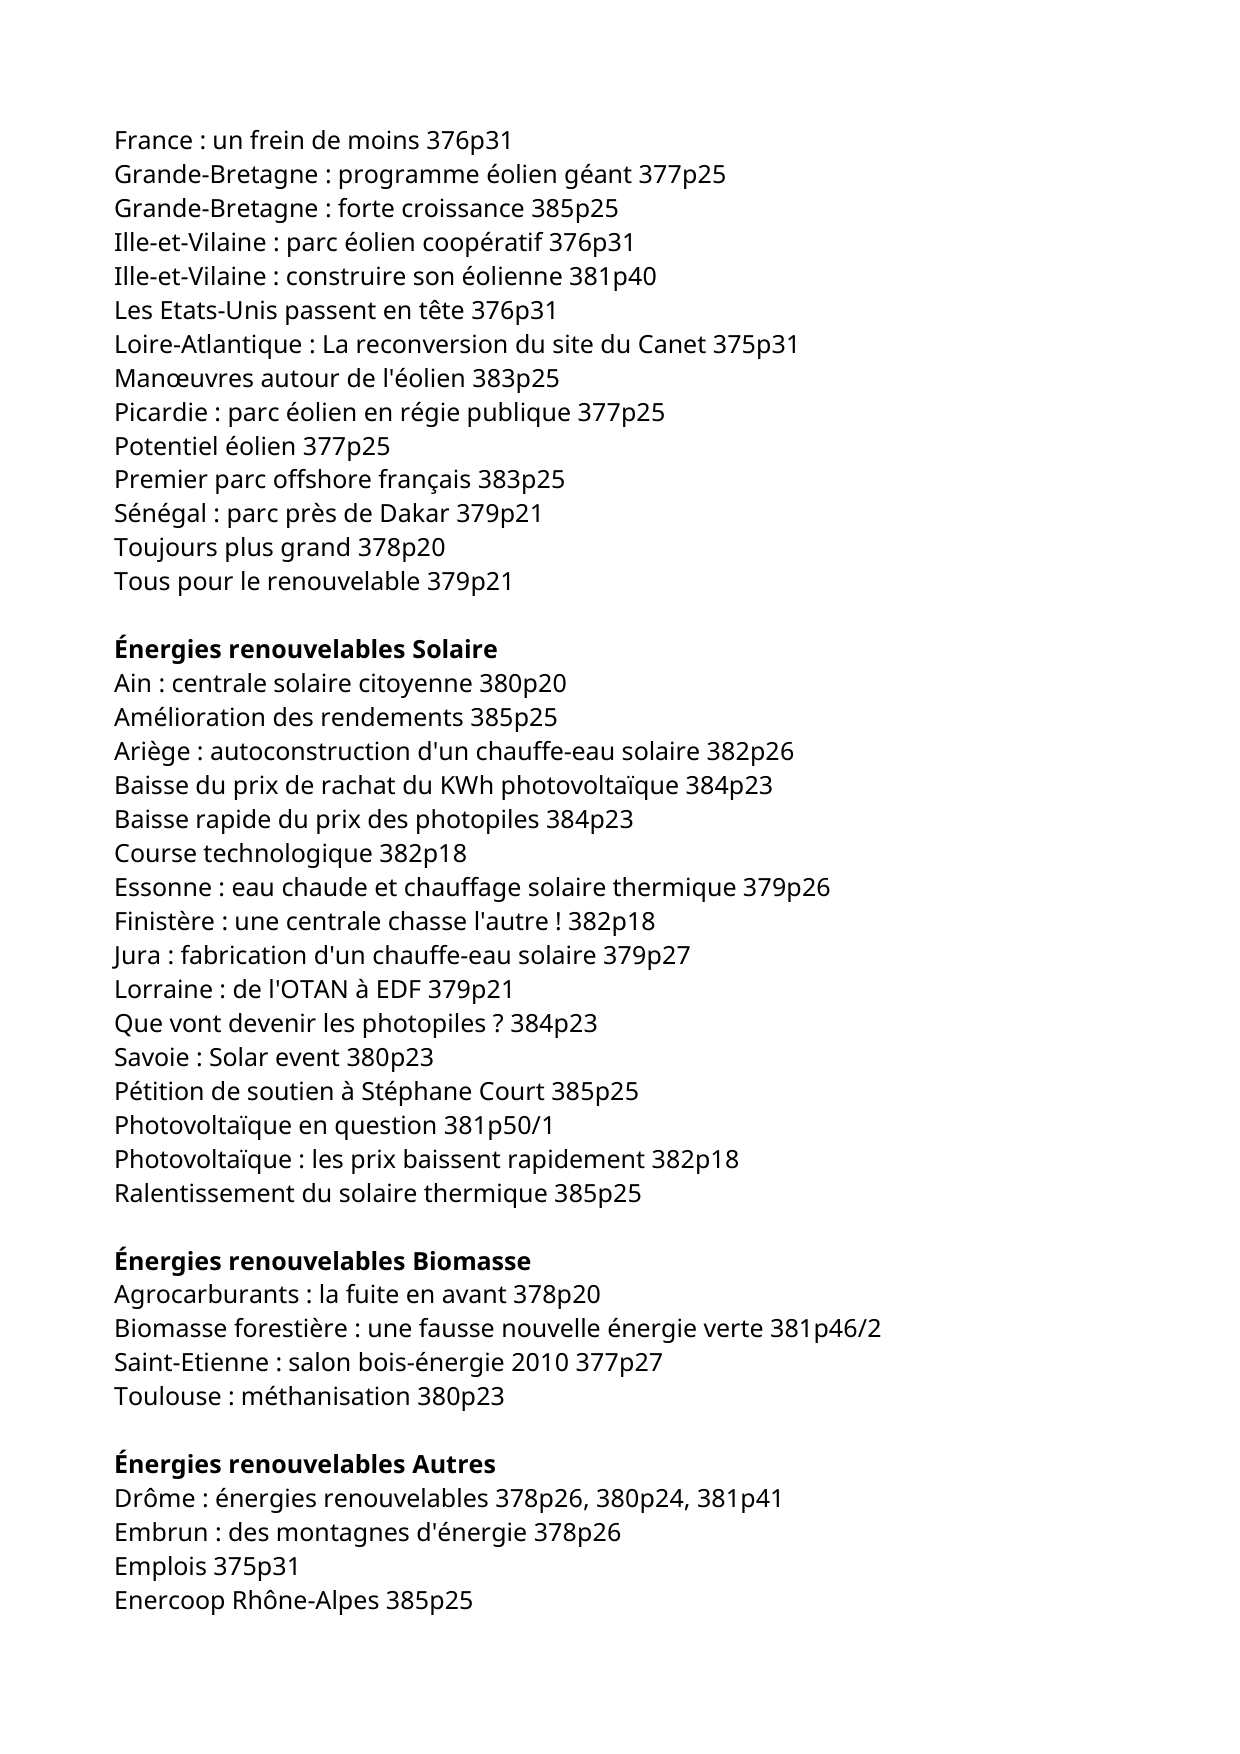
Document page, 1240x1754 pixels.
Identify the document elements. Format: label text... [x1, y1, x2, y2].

text Grande-Bretagne : programme éolien géant 377p25 [114, 157, 1126, 191]
text Photovoltaïque : les prix baissent rapidement 382p18 [114, 1142, 1126, 1176]
text Picardie : parc éolien en régie publique 377p25 [114, 394, 1126, 428]
text Manœuvres autour de l'éolien 383p25 [114, 361, 1126, 394]
text Ille-et-Vilaine : construire son éolienne 381p40 [114, 259, 1126, 293]
text Finistère : une centrale chasse l'autre ! 382p18 [114, 904, 1126, 938]
text Enercoop Rhône-Alpes 385p25 [114, 1583, 1126, 1617]
text Loire-Atlantique : La reconversion du site du Canet 375p31 [114, 327, 1126, 361]
text Ain : centrale solaire citoyenne 380p20 [114, 666, 1126, 700]
text France : un frein de moins 376p31 [114, 123, 1126, 157]
text Baisse rapide du prix des photopiles 384p23 [114, 802, 1126, 836]
text Que vont devenir les photopiles ? 384p23 [114, 1006, 1126, 1040]
text Lorraine : de l'OTAN à EDF 379p21 [114, 972, 1126, 1006]
text Grande-Bretagne : forte croissance 385p25 [114, 191, 1126, 225]
text Tous pour le renouvelable 379p21 [114, 564, 1126, 598]
text Les Etats-Unis passent en tête 376p31 [114, 293, 1126, 327]
text Sénégal : parc près de Dakar 379p21 [114, 496, 1126, 530]
text Saint-Etienne : salon bois-énergie 2010 377p27 [114, 1345, 1126, 1379]
text Embrun : des montagnes d'énergie 378p26 [114, 1515, 1126, 1549]
text Emplois 375p31 [114, 1549, 1126, 1583]
text Énergies renouvelables Biomasse [114, 1243, 1126, 1277]
text Course technologique 382p18 [114, 836, 1126, 870]
text Essonne : eau chaude et chauffage solaire thermique 379p26 [114, 870, 1126, 904]
text Jura : fabrication d'un chauffe-eau solaire 379p27 [114, 938, 1126, 972]
text Photovoltaïque en question 381p50/1 [114, 1108, 1126, 1142]
text Baisse du prix de rachat du KWh photovoltaïque 384p23 [114, 768, 1126, 802]
text Agrocarburants : la fuite en avant 378p20 [114, 1277, 1126, 1311]
text Énergies renouvelables Solaire [114, 632, 1126, 666]
text Toujours plus grand 378p20 [114, 530, 1126, 564]
text Potentiel éolien 377p25 [114, 428, 1126, 462]
text Amélioration des rendements 385p25 [114, 700, 1126, 734]
text Ille-et-Vilaine : parc éolien coopératif 376p31 [114, 225, 1126, 259]
text Toulouse : méthanisation 380p23 [114, 1379, 1126, 1413]
text Énergies renouvelables Autres [114, 1447, 1126, 1481]
text Biomasse forestière : une fausse nouvelle énergie verte 381p46/2 [114, 1311, 1126, 1345]
text Pétition de soutien à Stéphane Court 385p25 [114, 1074, 1126, 1108]
text Ralentissement du solaire thermique 385p25 [114, 1176, 1126, 1209]
text Ariège : autoconstruction d'un chauffe-eau solaire 382p26 [114, 734, 1126, 768]
text Premier parc offshore français 383p25 [114, 462, 1126, 496]
text Drôme : énergies renouvelables 378p26, 380p24, 381p41 [114, 1481, 1126, 1515]
text Savoie : Solar event 380p23 [114, 1040, 1126, 1074]
